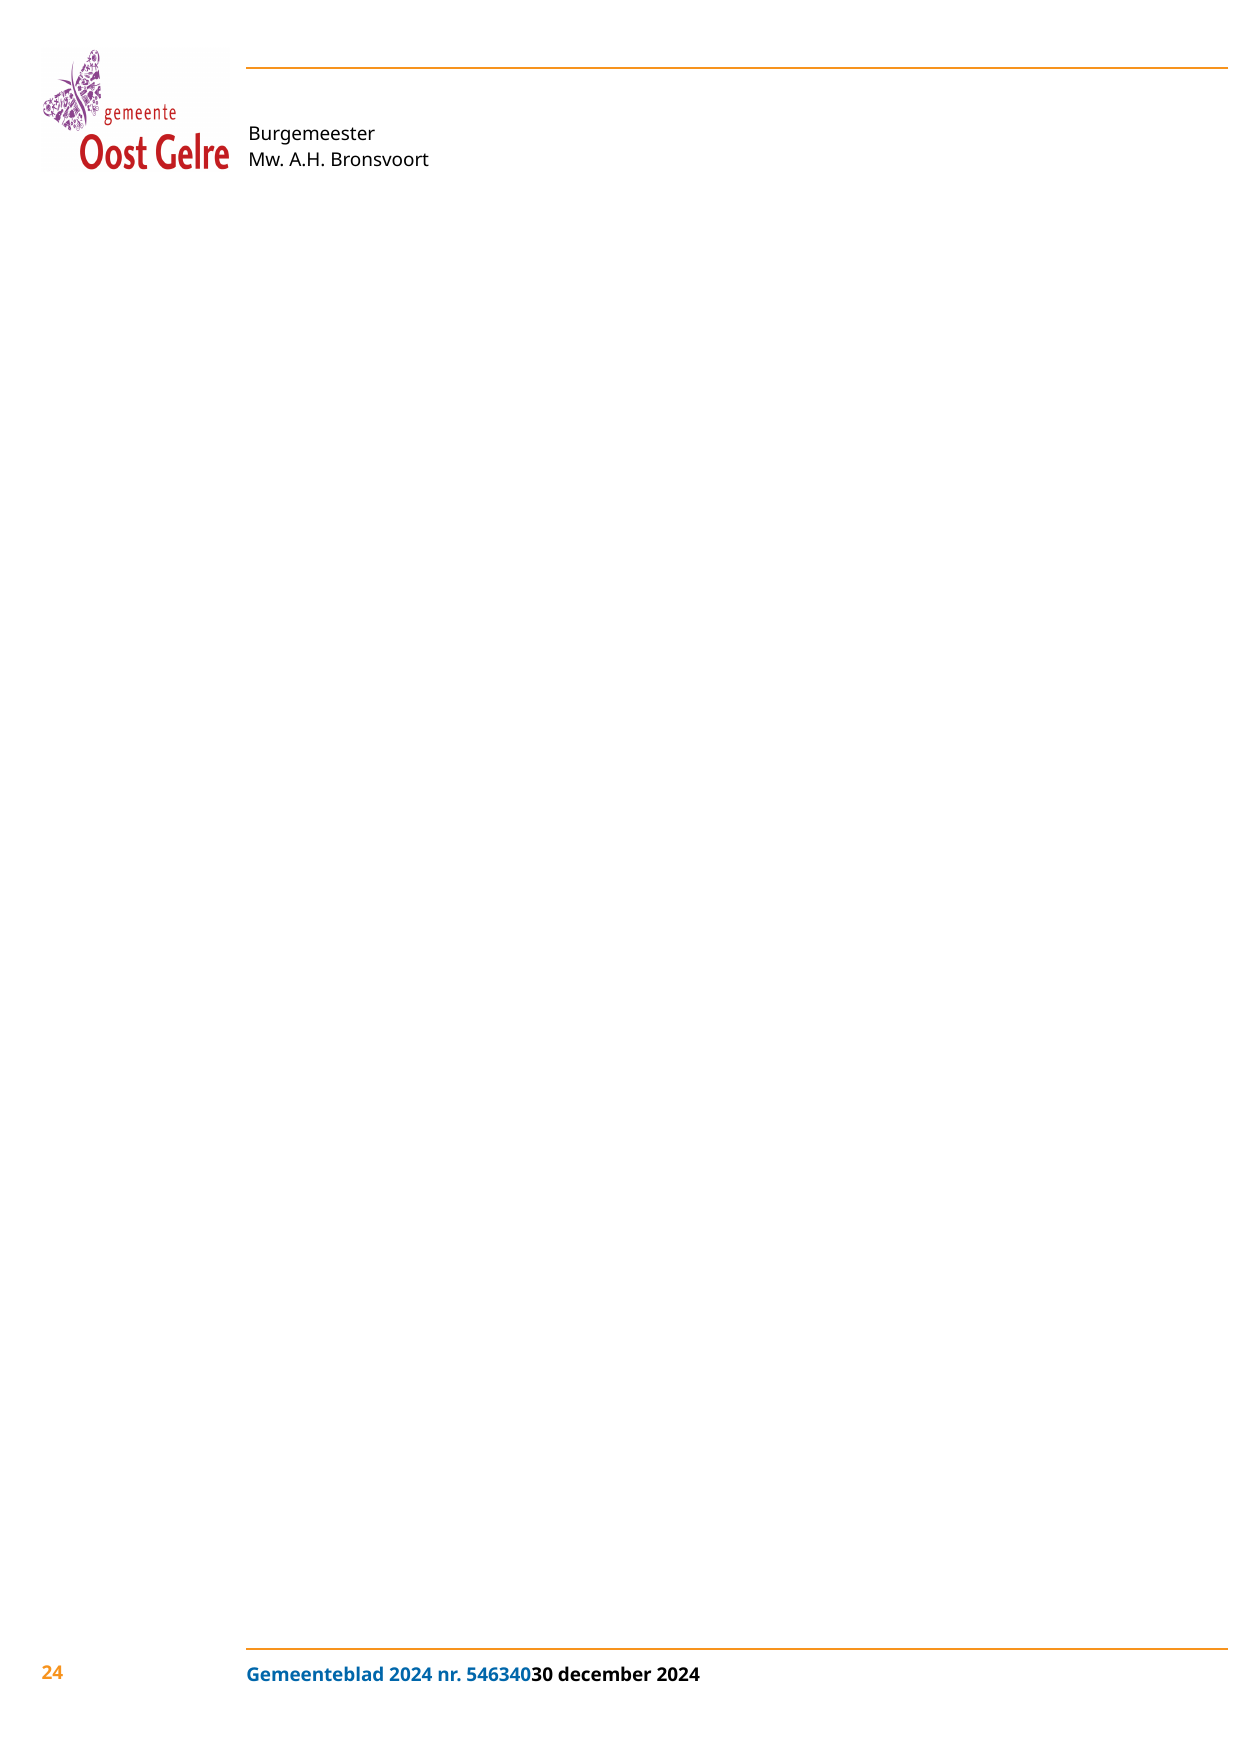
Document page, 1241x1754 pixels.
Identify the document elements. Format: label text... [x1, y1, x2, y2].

picture [41, 47, 231, 172]
text Burgemeester [248, 121, 1152, 146]
text Mw. A.H. Bronsvoort [248, 146, 1152, 172]
